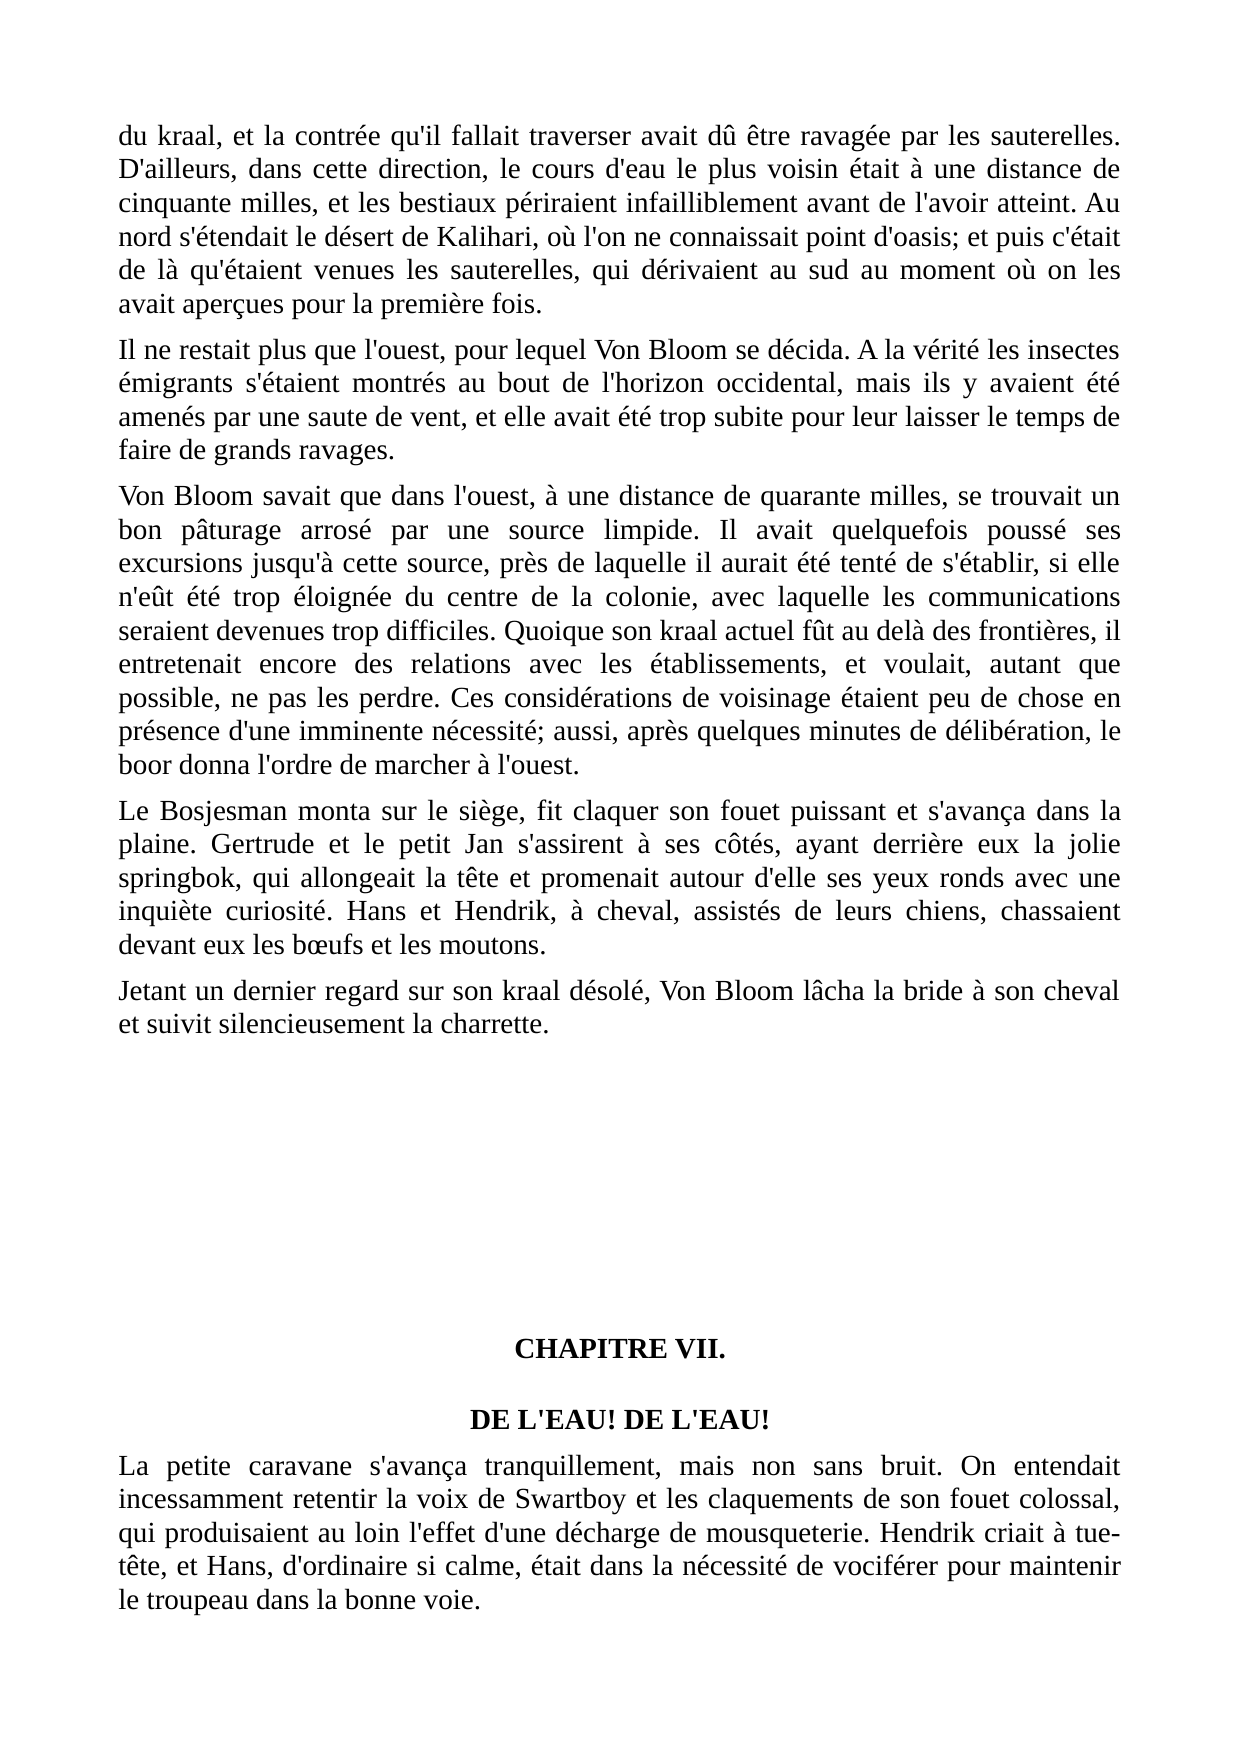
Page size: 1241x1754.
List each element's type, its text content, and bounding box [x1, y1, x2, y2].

text Von Bloom savait que dans l'ouest, à une distance de quarante milles, se trouvait un bon pâturage arrosé par une source limpide. Il avait quelquefois poussé ses excursions jusqu'à cette source, près de laquelle il aurait été tenté de s'établir, si elle n'eût été trop éloignée du centre de la colonie, avec laquelle les communications seraient devenues trop difficiles. Quoique son kraal actuel fût au delà des frontières, il entretenait encore des relations avec les établissements, et voulait, autant que possible, ne pas les perdre. Ces considérations de voisinage étaient peu de chose en présence d'une imminente nécessité; aussi, après quelques minutes de délibération, le boor donna l'ordre de marcher à l'ouest. [118, 478, 1122, 780]
text du kraal, et la contrée qu'il fallait traverser avait dû être ravagée par les sauterelles. D'ailleurs, dans cette direction, le cours d'eau le plus voisin était à une distance de cinquante milles, et les bestiaux périraient infailliblement avant de l'avoir atteint. Au nord s'étendait le désert de Kalihari, où l'on ne connaissait point d'oasis; et puis c'était de là qu'étaient venues les sauterelles, qui dérivaient au sud au moment où on les avait aperçues pour la première fois. [118, 118, 1122, 319]
text Le Bosjesman monta sur le siège, fit claquer son fouet puissant et s'avança dans la plaine. Gertrude et le petit Jan s'assirent à ses côtés, ayant derrière eux la jolie springbok, qui allongeait la tête et promenait autour d'elle ses yeux ronds avec une inquiète curiosité. Hans et Hendrik, à cheval, assistés de leurs chiens, chassaient devant eux les bœufs et les moutons. [118, 793, 1122, 961]
text Il ne restait plus que l'ouest, pour lequel Von Bloom se décida. A la vérité les insectes émigrants s'étaient montrés au bout de l'horizon occidental, mais ils y avaient été amenés par une saute de vent, et elle avait été trop subite pour leur laisser le temps de faire de grands ravages. [118, 332, 1122, 466]
text Jetant un dernier regard sur son kraal désolé, Von Bloom lâcha la bride à son cheval et suivit silencieusement la charrette. [118, 973, 1122, 1040]
subtitle CHAPITRE VII. [118, 1331, 1122, 1364]
subtitle DE L'EAU! DE L'EAU! [118, 1402, 1122, 1435]
text La petite caravane s'avança tranquillement, mais non sans bruit. On entendait incessamment retentir la voix de Swartboy et les claquements de son fouet colossal, qui produisaient au loin l'effet d'une décharge de mousqueterie. Hendrik criait à tue-tête, et Hans, d'ordinaire si calme, était dans la nécessité de vociférer pour maintenir le troupeau dans la bonne voie. [118, 1448, 1122, 1616]
